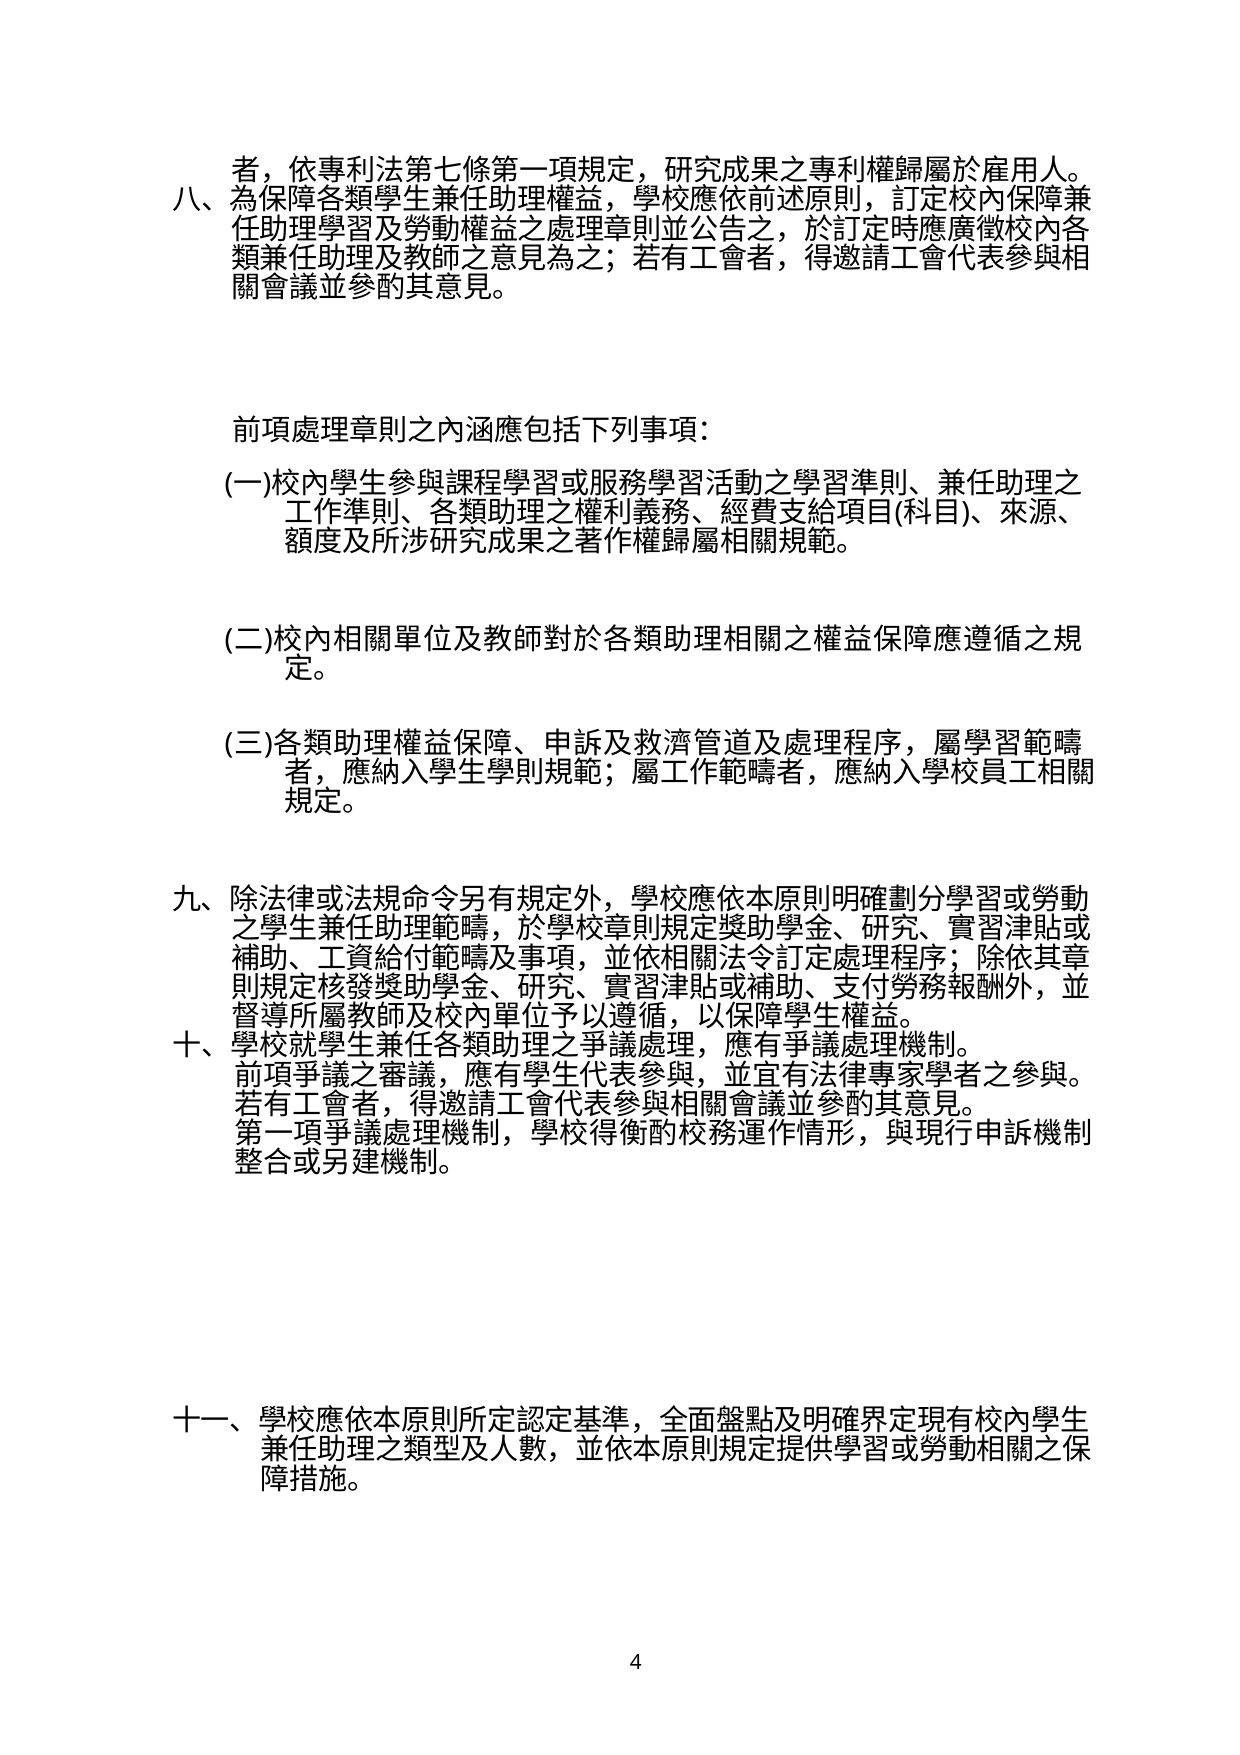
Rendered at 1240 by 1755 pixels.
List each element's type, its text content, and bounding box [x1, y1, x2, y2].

text 則規定核發獎助學金、研究、實習津貼或補助、支付勞務報酬外，並 [231, 974, 1231, 1003]
text 者，依專利法第七條第一項規定，研究成果之專利權歸屬於雇用人。 [231, 157, 1231, 186]
text 十一、學校應依本原則所定認定基準，全面盤點及明確界定現有校內學生 [172, 1407, 1231, 1436]
text 任助理學習及勞動權益之處理章則並公告之，於訂定時應廣徵校內各 [231, 216, 1231, 245]
text 類兼任助理及教師之意見為之；若有工會者，得邀請工會代表參與相 [231, 245, 1231, 274]
text 前項爭議之審議，應有學生代表參與，並宜有法律專家學者之參與。 [234, 1062, 1231, 1091]
text 整合或另建機制。 [234, 1149, 1231, 1179]
text 督導所屬教師及校內單位予以遵循，以保障學生權益。 [231, 1003, 1231, 1032]
text 障措施。 [260, 1466, 1231, 1495]
text 者，應納入學生學則規範；屬工作範疇者，應納入學校員工相關 [284, 759, 1209, 788]
text 規定。 [284, 788, 1209, 818]
text 之學生兼任助理範疇，於學校章則規定獎助學金、研究、實習津貼或 [231, 915, 1231, 945]
text 前項處理章則之內涵應包括下列事項： [233, 417, 787, 447]
text 九、除法律或法規命令另有規定外，學校應依本原則明確劃分學習或勞動 [172, 886, 1231, 915]
text 若有工會者，得邀請工會代表參與相關會議並參酌其意見。 [234, 1091, 1231, 1120]
text 第一項爭議處理機制，學校得衡酌校務運作情形，與現行申訴機制 [234, 1120, 1231, 1149]
text (三)各類助理權益保障、申訴及救濟管道及處理程序，屬學習範疇 [224, 730, 1209, 759]
text 4 [629, 1651, 653, 1674]
text 八、為保障各類學生兼任助理權益，學校應依前述原則，訂定校內保障兼 [172, 186, 1231, 216]
text 工作準則、各類助理之權利義務、經費支給項目(科目)、來源、 [284, 499, 1216, 528]
text 兼任助理之類型及人數，並依本原則規定提供學習或勞動相關之保 [260, 1436, 1231, 1466]
text 額度及所涉研究成果之著作權歸屬相關規範。 [284, 528, 1216, 557]
text 關會議並參酌其意見。 [231, 274, 1231, 303]
text 十、學校就學生兼任各類助理之爭議處理，應有爭議處理機制。 [172, 1032, 1231, 1062]
text 定。 [284, 655, 1209, 684]
text (二)校內相關單位及教師對於各類助理相關之權益保障應遵循之規 [224, 626, 1209, 655]
text (一)校內學生參與課程學習或服務學習活動之學習準則、兼任助理之 [224, 470, 1216, 499]
text 補助、工資給付範疇及事項，並依相關法令訂定處理程序；除依其章 [231, 945, 1231, 974]
